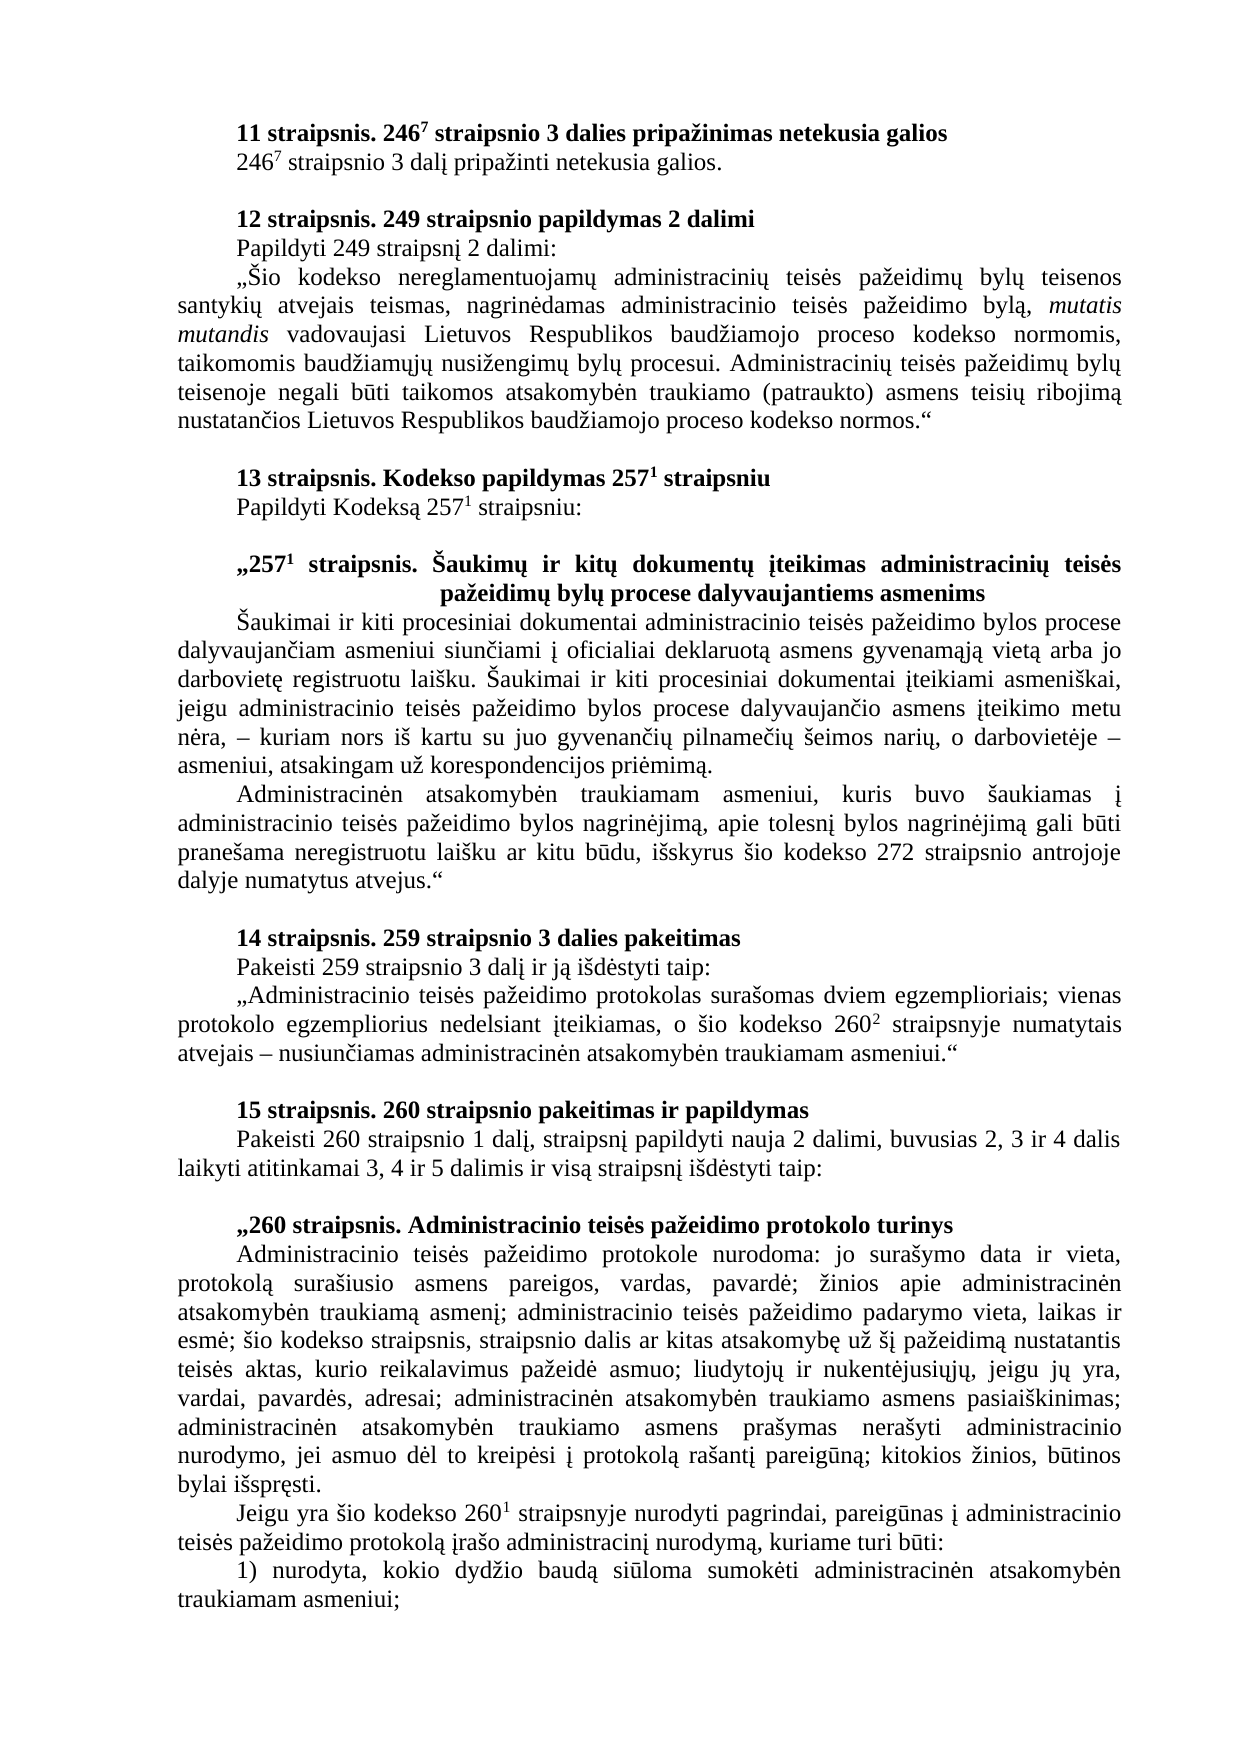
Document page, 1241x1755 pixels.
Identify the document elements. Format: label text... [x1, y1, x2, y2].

text 15 straipsnis. 260 straipsnio pakeitimas ir papildymas [177, 1096, 1122, 1124]
text 12 straipsnis. 249 straipsnio papildymas 2 dalimi [177, 204, 1122, 233]
text 11 straipsnis. 2467 straipsnio 3 dalies pripažinimas netekusia galios [177, 118, 1122, 147]
text Jeigu yra šio kodekso 2601 straipsnyje nurodyti pagrindai, pareigūnas į administracinio teisės pažeidimo protokolą įrašo administracinį nurodymą, kuriame turi būti: [177, 1498, 1122, 1556]
text „2571 straipsnis. Šaukimų ir kitų dokumentų įteikimas administracinių teisės pažeidimų bylų procese dalyvaujantiems asmenims [236, 549, 1122, 607]
text Šaukimai ir kiti procesiniai dokumentai administracinio teisės pažeidimo bylos procese dalyvaujančiam asmeniui siunčiami į oficialiai deklaruotą asmens gyvenamąją vietą arba jo darbovietę registruotu laišku. Šaukimai ir kiti procesiniai dokumentai įteikiami asmeniškai, jeigu administracinio teisės pažeidimo bylos procese dalyvaujančio asmens įteikimo metu nėra, – kuriam nors iš kartu su juo gyvenančių pilnamečių šeimos narių, o darbovietėje – asmeniui, atsakingam už korespondencijos priėmimą. [177, 607, 1122, 779]
text 14 straipsnis. 259 straipsnio 3 dalies pakeitimas [177, 923, 1122, 952]
text „260 straipsnis. Administracinio teisės pažeidimo protokolo turinys [177, 1211, 1122, 1239]
text 1) nurodyta, kokio dydžio baudą siūloma sumokėti administracinėn atsakomybėn traukiamam asmeniui; [177, 1556, 1122, 1613]
text Pakeisti 260 straipsnio 1 dalį, straipsnį papildyti nauja 2 dalimi, buvusias 2, 3 ir 4 dalis laikyti atitinkamai 3, 4 ir 5 dalimis ir visą straipsnį išdėstyti taip: [177, 1124, 1122, 1182]
text 13 straipsnis. Kodekso papildymas 2571 straipsniu [177, 463, 1122, 492]
text Pakeisti 259 straipsnio 3 dalį ir ją išdėstyti taip: [177, 952, 1122, 981]
text 2467 straipsnio 3 dalį pripažinti netekusia galios. [177, 147, 1122, 176]
text „Šio kodekso nereglamentuojamų administracinių teisės pažeidimų bylų teisenos santykių atvejais teismas, nagrinėdamas administracinio teisės pažeidimo bylą, mutatis mutandis vadovaujasi Lietuvos Respublikos baudžiamojo proceso kodekso normomis, taikomomis baudžiamųjų nusižengimų bylų procesui. Administracinių teisės pažeidimų bylų teisenoje negali būti taikomos atsakomybėn traukiamo (patraukto) asmens teisių ribojimą nustatančios Lietuvos Respublikos baudžiamojo proceso kodekso normos.“ [177, 262, 1122, 434]
text Administracinio teisės pažeidimo protokole nurodoma: jo surašymo data ir vieta, protokolą surašiusio asmens pareigos, vardas, pavardė; žinios apie administracinėn atsakomybėn traukiamą asmenį; administracinio teisės pažeidimo padarymo vieta, laikas ir esmė; šio kodekso straipsnis, straipsnio dalis ar kitas atsakomybę už šį pažeidimą nustatantis teisės aktas, kurio reikalavimus pažeidė asmuo; liudytojų ir nukentėjusiųjų, jeigu jų yra, vardai, pavardės, adresai; administracinėn atsakomybėn traukiamo asmens pasiaiškinimas; administracinėn atsakomybėn traukiamo asmens prašymas nerašyti administracinio nurodymo, jei asmuo dėl to kreipėsi į protokolą rašantį pareigūną; kitokios žinios, būtinos bylai išspręsti. [177, 1239, 1122, 1498]
text „Administracinio teisės pažeidimo protokolas surašomas dviem egzemplioriais; vienas protokolo egzempliorius nedelsiant įteikiamas, o šio kodekso 2602 straipsnyje numatytais atvejais – nusiunčiamas administracinėn atsakomybėn traukiamam asmeniui.“ [177, 981, 1122, 1067]
text Papildyti Kodeksą 2571 straipsniu: [177, 492, 1122, 521]
text Papildyti 249 straipsnį 2 dalimi: [177, 233, 1122, 262]
text Administracinėn atsakomybėn traukiamam asmeniui, kuris buvo šaukiamas į administracinio teisės pažeidimo bylos nagrinėjimą, apie tolesnį bylos nagrinėjimą gali būti pranešama neregistruotu laišku ar kitu būdu, išskyrus šio kodekso 272 straipsnio antrojoje dalyje numatytus atvejus.“ [177, 779, 1122, 894]
